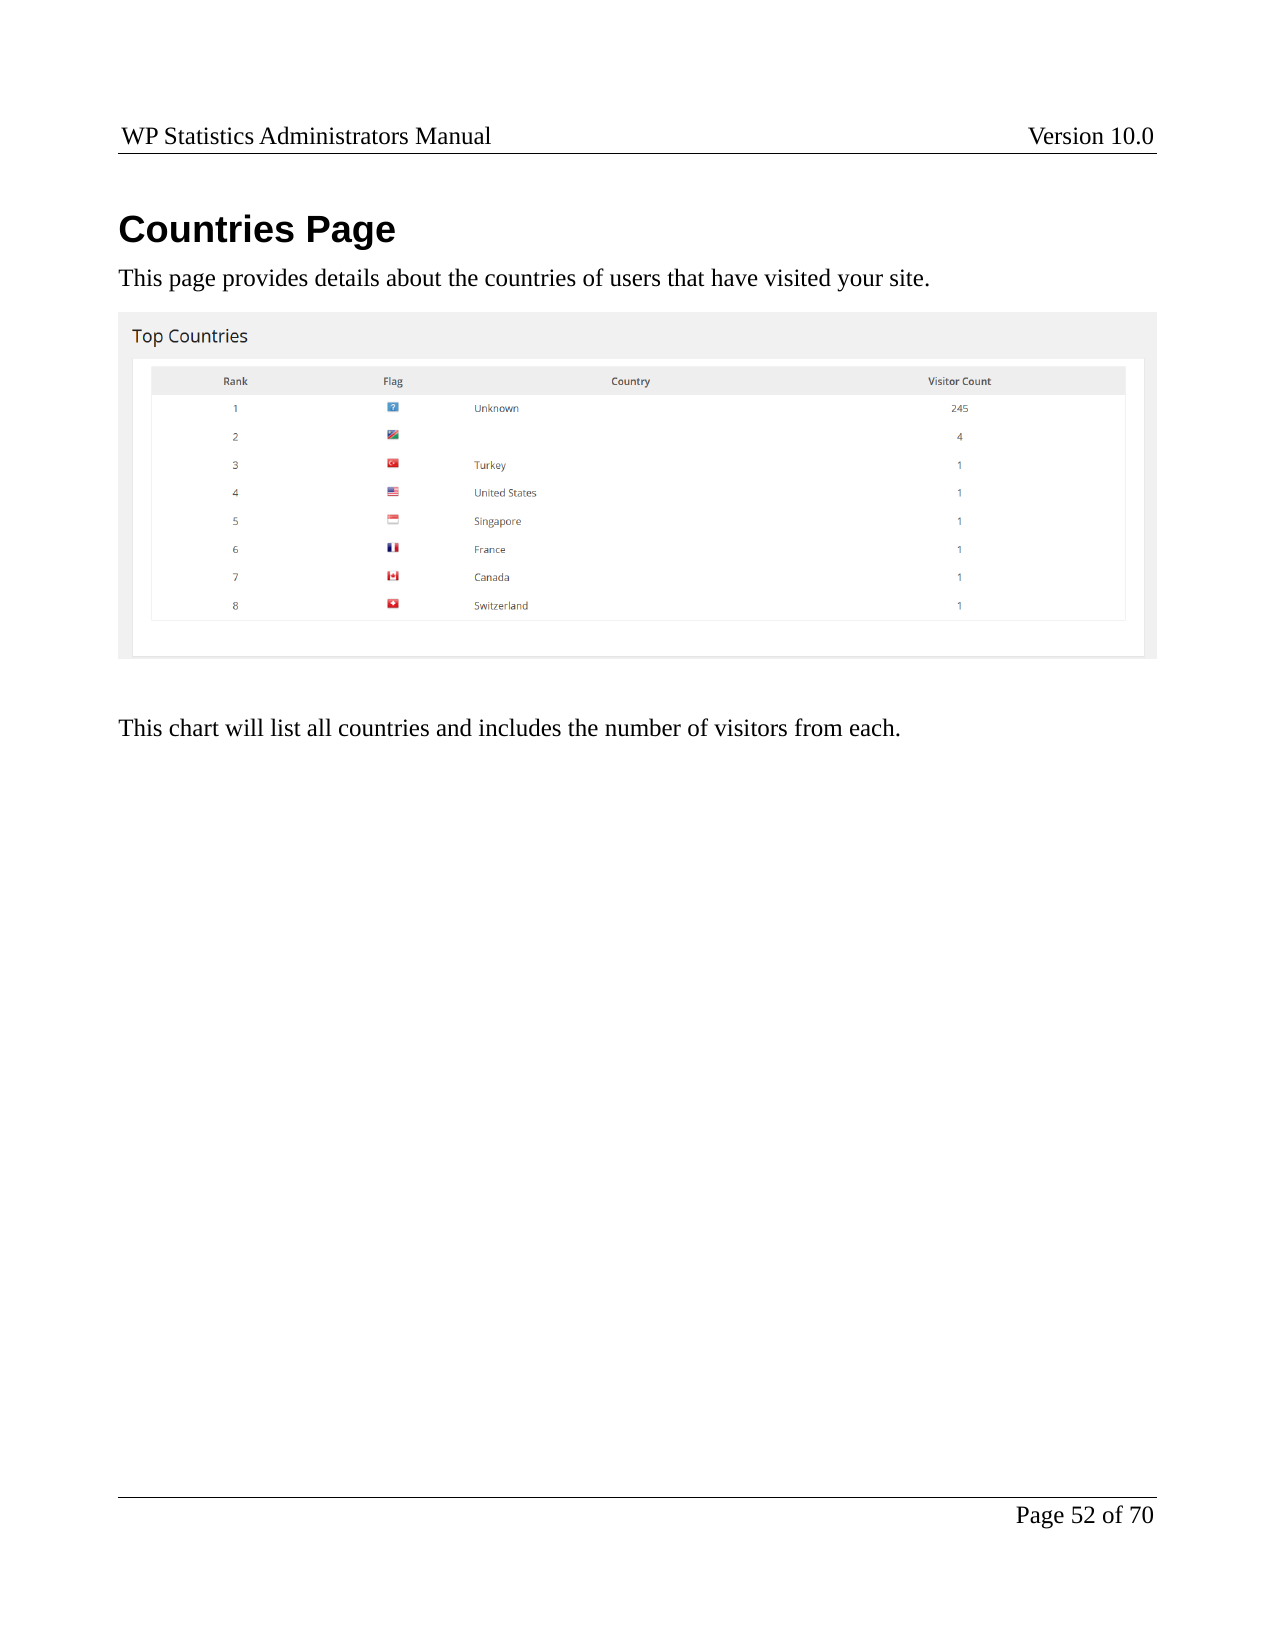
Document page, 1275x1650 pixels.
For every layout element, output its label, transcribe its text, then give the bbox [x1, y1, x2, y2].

picture [118, 312, 1157, 659]
text This chart will list all countries and includes the number of visitors from each. [118, 713, 1157, 742]
subtitle Countries Page [118, 207, 1157, 251]
text This page provides details about the countries of users that have visited your site. [118, 263, 1157, 292]
